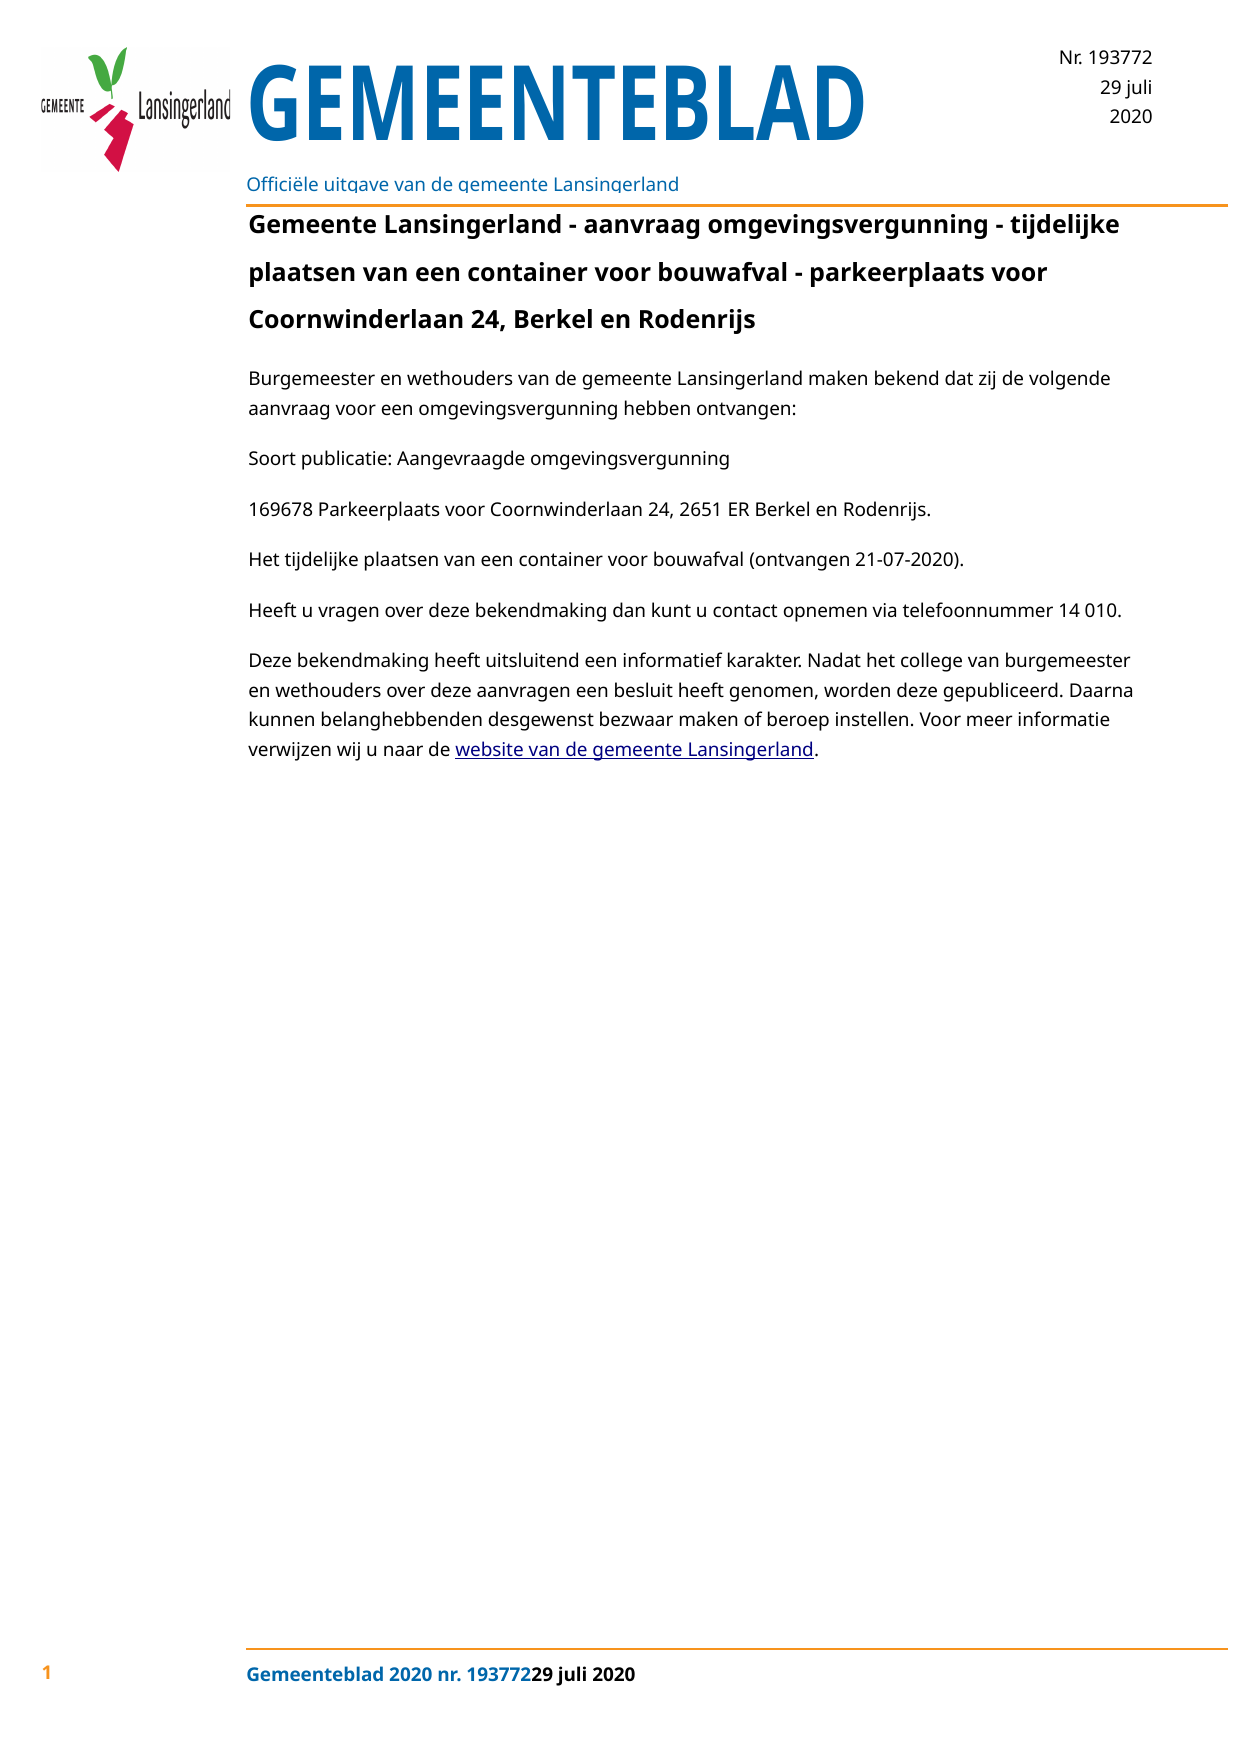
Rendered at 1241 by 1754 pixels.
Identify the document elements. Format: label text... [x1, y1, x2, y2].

picture [41, 47, 231, 172]
text Burgemeester en wethouders van de gemeente Lansingerland maken bekend dat zij de volgende aanvraag voor een omgevingsvergunning hebben ontvangen: [248, 366, 1152, 421]
text 169678 Parkeerplaats voor Coornwinderlaan 24, 2651 ER Berkel en Rodenrijs. [248, 496, 1152, 522]
text Het tijdelijke plaatsen van een container voor bouwafval (ontvangen 21-07-2020). [248, 546, 1152, 572]
text Gemeente Lansingerland - aanvraag omgevingsvergunning - tijdelijke plaatsen van een container voor bouwafval - parkeerplaats voor Coornwinderlaan 24, Berkel en Rodenrijs [248, 207, 1152, 336]
text Deze bekendmaking heeft uitsluitend een informatief karakter. Nadat het college van burgemeester en wethouders over deze aanvragen een besluit heeft genomen, worden deze gepubliceerd. Daarna kunnen belanghebbenden desgewenst bezwaar maken of beroep instellen. Voor meer informatie verwijzen wij u naar de website van de gemeente Lansingerland. [248, 647, 1152, 762]
text Heeft u vragen over deze bekendmaking dan kunt u contact opnemen via telefoonnummer 14 010. [248, 597, 1152, 622]
text Soort publicatie: Aangevraagde omgevingsvergunning [248, 446, 1152, 471]
